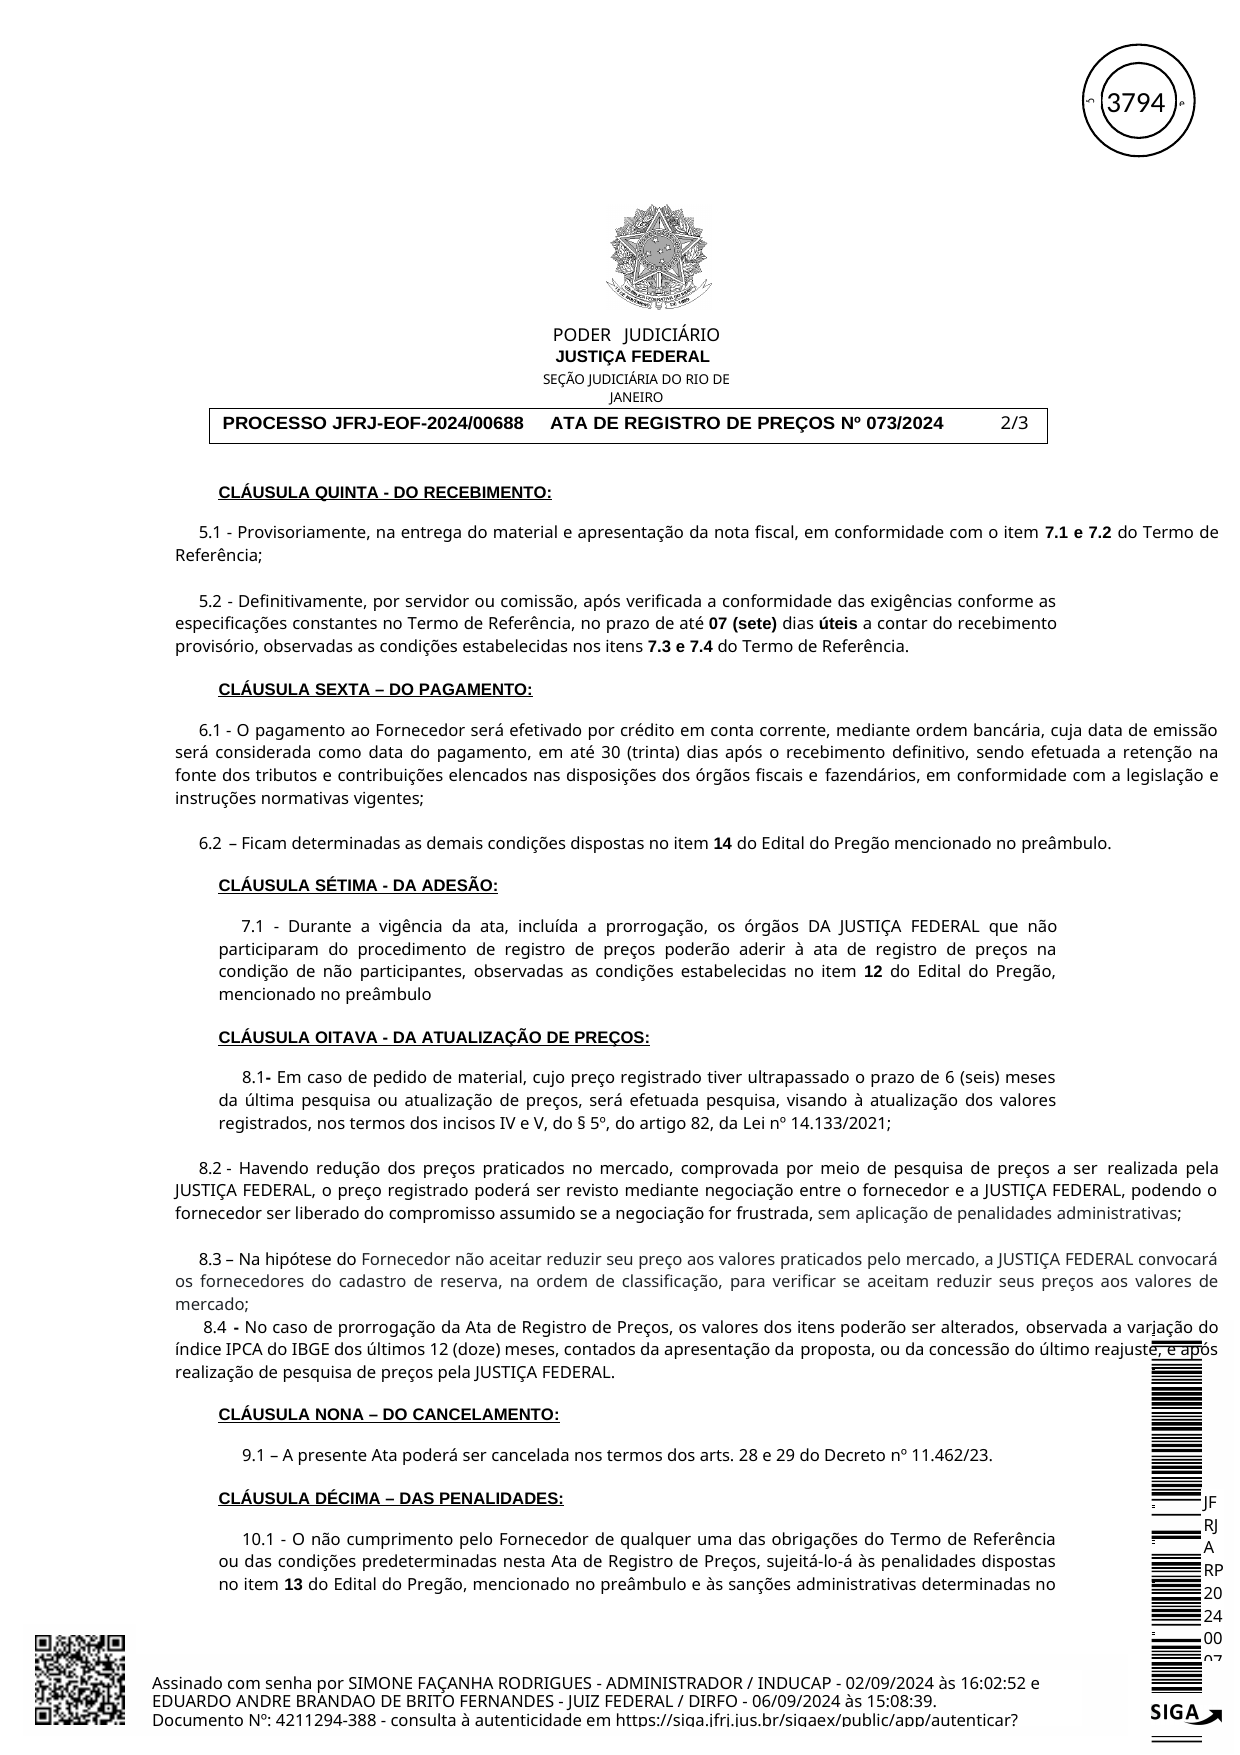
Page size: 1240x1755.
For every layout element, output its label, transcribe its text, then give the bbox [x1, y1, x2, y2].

text 8.1- Em caso de pedido de material, cujo preço registrado tiver ultrapassado o prazo de 6 (seis) meses da última pesquisa ou atualização de preços, será efetuada pesquisa, visando à atualização dos valores registrados, nos termos dos incisos IV e V, do § 5º, do artigo 82, da Lei nº 14.133/2021; [218, 1066, 1057, 1134]
subtitle CLÁUSULA OITAVA - DA ATUALIZAÇÃO DE PREÇOS: [218, 1028, 1219, 1047]
text ç [1085, 98, 1099, 106]
subtitle CLÁUSULA SÉTIMA - DA ADESÃO: [218, 876, 1219, 895]
list – Ficam determinadas as demais condições dispostas no item 14 do Edital do Pregão mencionado no preâmbulo. [175, 831, 1219, 854]
list - Definitivamente, por servidor ou comissão, após verificada a conformidade das exigências conforme as especificações constantes no Termo de Referência, no prazo de até 07 (sete) dias úteis a contar do recebimento provisório, observadas as condições estabelecidas nos itens 7.3 e 7.4 do Termo de Referência. [175, 589, 1057, 657]
list - Provisoriamente, na entrega do material e apresentação da nota fiscal, em conformidade com o item 7.1 e 7.2 do Termo de Referência; [175, 521, 1219, 566]
list - No caso de prorrogação da Ata de Registro de Preços, os valores dos itens poderão ser alterados, observada a variação do índice IPCA do IBGE dos últimos 12 (doze) meses, contados da apresentação da proposta, ou da concessão do último reajuste, e após realização de pesquisa de preços pela JUSTIÇA FEDERAL. [175, 1315, 1219, 1383]
text 7.1 - Durante a vigência da ata, incluída a prorrogação, os órgãos DA JUSTIÇA FEDERAL que não participaram do procedimento de registro de preços poderão aderir à ata de registro de preços na condição de não participantes, observadas as condições estabelecidas no item 12 do Edital do Pregão, mencionado no preâmbulo [218, 914, 1057, 1005]
text e [1179, 97, 1193, 105]
text 10.1 - O não cumprimento pelo Fornecedor de qualquer uma das obrigações do Termo de Referência ou das condições predeterminadas nesta Ata de Registro de Preços, sujeitá-lo-á às penalidades dispostas no item 13 do Edital do Pregão, mencionado no preâmbulo e às sanções administrativas determinadas no [218, 1527, 1057, 1595]
list - Havendo redução dos preços praticados no mercado, comprovada por meio de pesquisa de preços a ser realizada pela JUSTIÇA FEDERAL, o preço registrado poderá ser revisto mediante negociação entre o fornecedor e a JUSTIÇA FEDERAL, podendo o fornecedor ser liberado do compromisso assumido se a negociação for frustrada, sem aplicação de penalidades administrativas; [175, 1156, 1219, 1224]
text JFRJARP202400073A [1203, 1491, 1224, 1661]
text PROCESSO JFRJ-EOF-2024/00688 ATA DE REGISTRO DE PREÇOS Nº 073/2024 2/3 [222, 411, 1047, 435]
subtitle CLÁUSULA DÉCIMA – DAS PENALIDADES: [218, 1489, 1140, 1508]
subtitle CLÁUSULA NONA – DO CANCELAMENTO: [218, 1405, 1140, 1424]
text 9.1 – A presente Ata poderá ser cancelada nos termos dos arts. 28 e 29 do Decreto nº 11.462/23. [242, 1443, 1140, 1466]
list – Na hipótese do Fornecedor não aceitar reduzir seu preço aos valores praticados pelo mercado, a JUSTIÇA FEDERAL convocará os fornecedores do cadastro de reserva, na ordem de classificação, para verificar se aceitam reduzir seus preços aos valores de mercado; [175, 1247, 1219, 1315]
subtitle CLÁUSULA QUINTA - DO RECEBIMENTO: [218, 483, 1219, 502]
subtitle CLÁUSULA SEXTA – DO PAGAMENTO: [218, 680, 1219, 699]
list - O pagamento ao Fornecedor será efetivado por crédito em conta corrente, mediante ordem bancária, cuja data de emissão será considerada como data do pagamento, em até 30 (trinta) dias após o recebimento definitivo, sendo efetuada a retenção na fonte dos tributos e contribuições elencados nas disposições dos órgãos fiscais e fazendários, em conformidade com a legislação e instruções normativas vigentes; [175, 718, 1219, 809]
